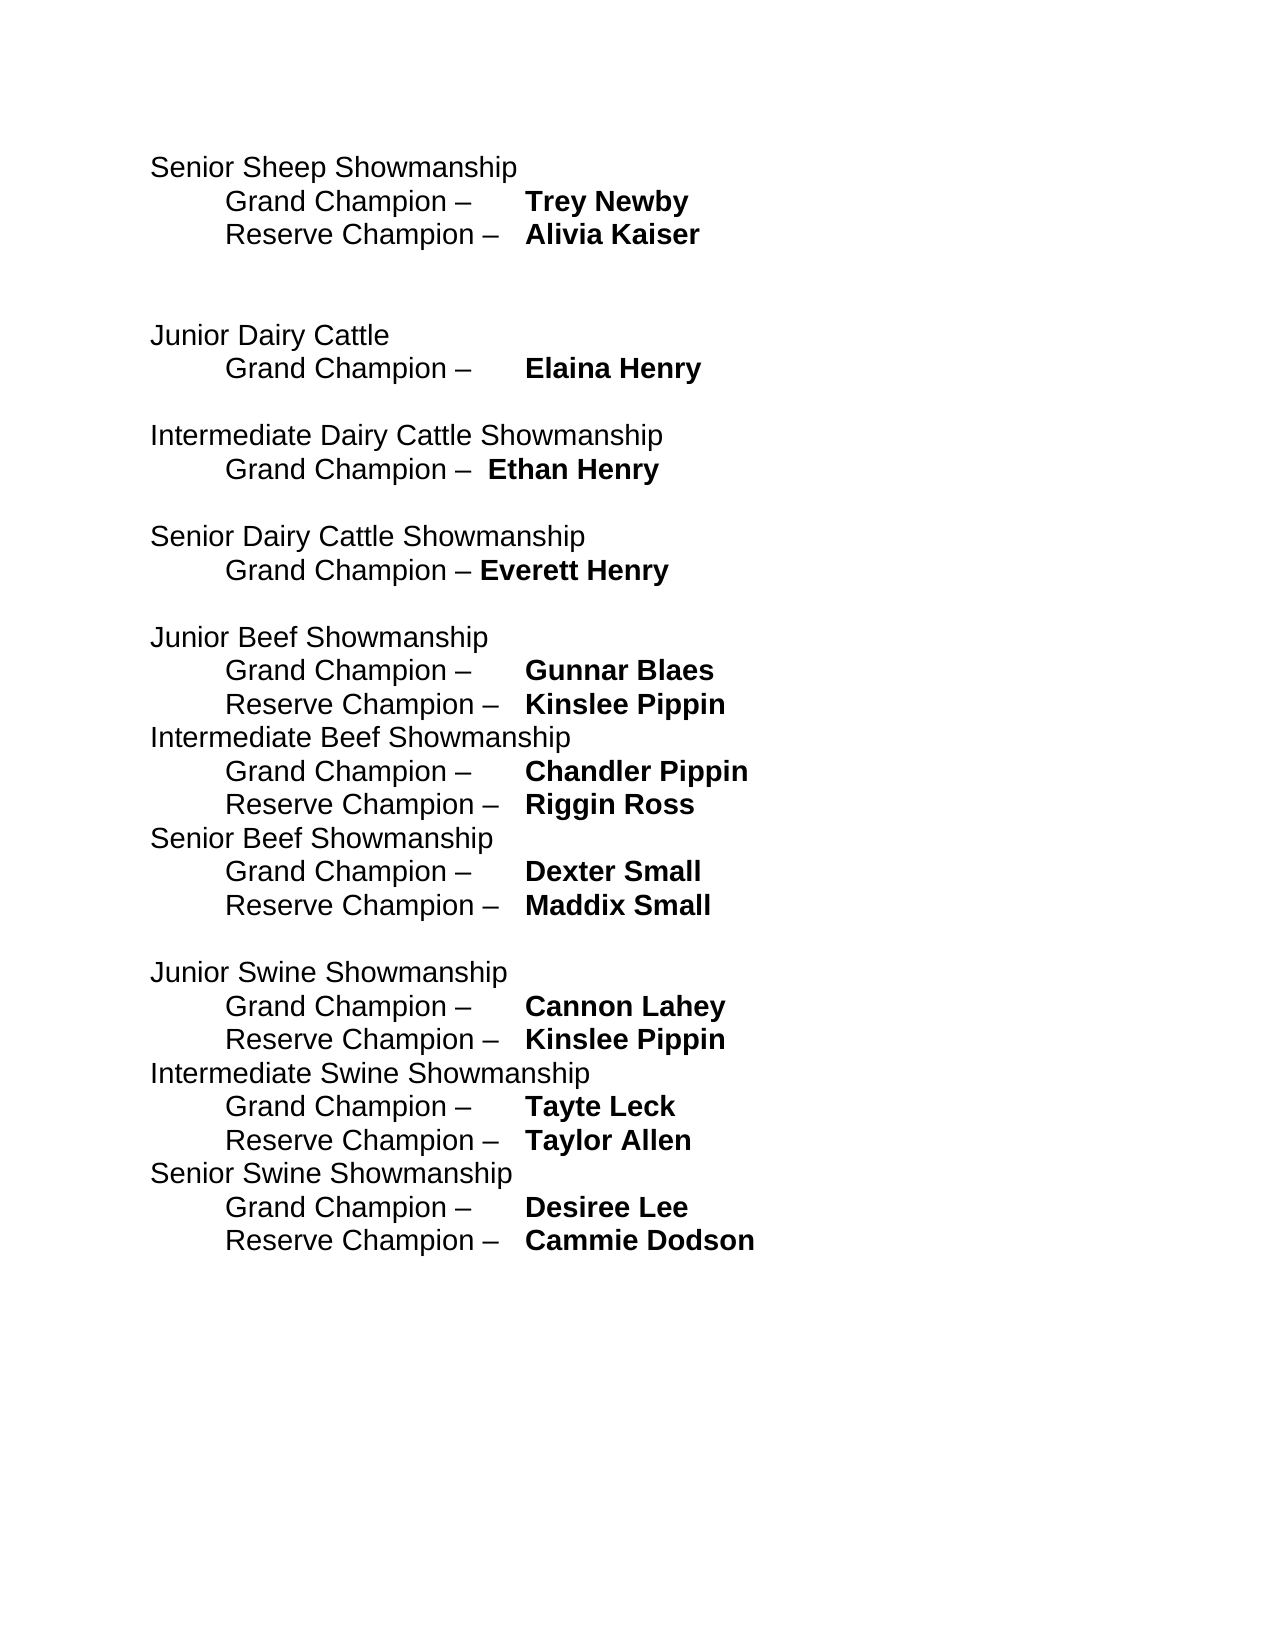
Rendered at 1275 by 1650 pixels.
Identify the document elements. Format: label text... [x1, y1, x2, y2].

text Senior Swine Showmanship [150, 1156, 1125, 1190]
text Senior Dairy Cattle Showmanship [150, 519, 1125, 552]
text Reserve Champion – Maddix Small [150, 888, 1125, 921]
text Grand Champion – Ethan Henry [150, 452, 1125, 485]
text Reserve Champion – Cammie Dodson [150, 1223, 1125, 1257]
text Reserve Champion – Kinslee Pippin [225, 1022, 1125, 1056]
text Reserve Champion – Riggin Ross [225, 787, 1125, 821]
text Grand Champion – Desiree Lee [150, 1190, 1125, 1223]
text Grand Champion – Gunnar Blaes [225, 653, 1125, 687]
text Grand Champion – Everett Henry [150, 552, 1125, 586]
text Grand Champion – Cannon Lahey [225, 988, 1125, 1022]
text Reserve Champion – Kinslee Pippin [150, 687, 1125, 720]
text Intermediate Beef Showmanship [150, 720, 1125, 754]
text Grand Champion – Trey Newby [150, 183, 1125, 217]
text Grand Champion – Elaina Henry [150, 351, 1125, 385]
text Junior Swine Showmanship [150, 955, 1125, 988]
text Reserve Champion – Alivia Kaiser [150, 217, 1125, 251]
text Intermediate Dairy Cattle Showmanship [150, 418, 1125, 452]
text Reserve Champion – Taylor Allen [150, 1123, 1125, 1156]
text Junior Beef Showmanship [150, 619, 1125, 653]
text Senior Sheep Showmanship [150, 150, 1125, 183]
text Grand Champion – Chandler Pippin [150, 754, 1125, 787]
text Grand Champion – Dexter Small [150, 854, 1125, 888]
text Grand Champion – Tayte Leck [150, 1089, 1125, 1123]
text Junior Dairy Cattle [150, 318, 1125, 351]
text Intermediate Swine Showmanship [150, 1056, 1125, 1089]
text Senior Beef Showmanship [150, 821, 1125, 854]
